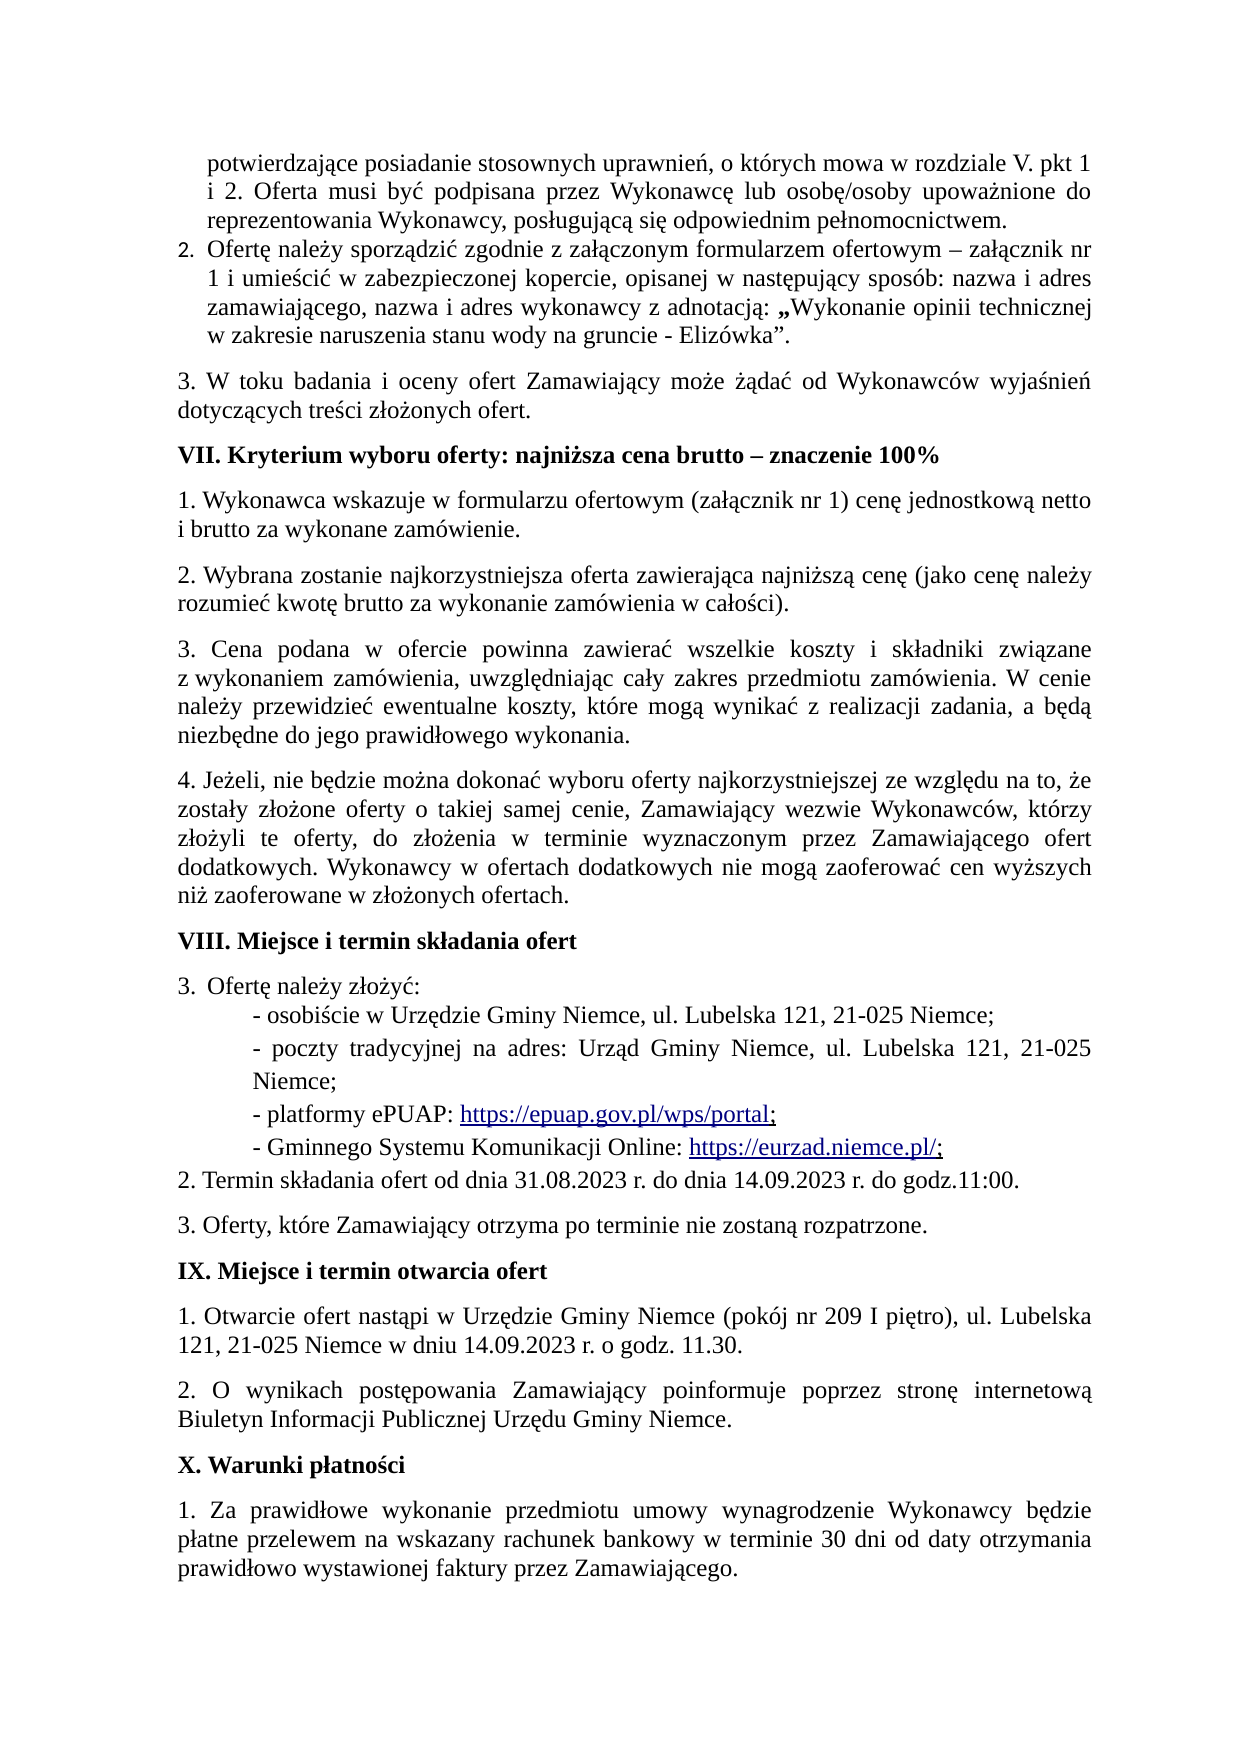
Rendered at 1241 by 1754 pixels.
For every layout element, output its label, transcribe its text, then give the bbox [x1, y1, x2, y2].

text VIII. Miejsce i termin składania ofert [177, 926, 1092, 955]
text 1. Za prawidłowe wykonanie przedmiotu umowy wynagrodzenie Wykonawcy będzie płatne przelewem na wskazany rachunek bankowy w terminie 30 dni od daty otrzymania prawidłowo wystawionej faktury przez Zamawiającego. [177, 1495, 1092, 1581]
text 3. Oferty, które Zamawiający otrzyma po terminie nie zostaną rozpatrzone. [177, 1211, 1092, 1239]
text 2. Termin składania ofert od dnia 31.08.2023 r. do dnia 14.09.2023 r. do godz.11:00. [177, 1165, 1092, 1194]
text 3. W toku badania i oceny ofert Zamawiający może żądać od Wykonawców wyjaśnień dotyczących treści złożonych ofert. [177, 366, 1092, 423]
list potwierdzające posiadanie stosownych uprawnień, o których mowa w rozdziale V. pkt 1 i 2. Oferta musi być podpisana przez Wykonawcę lub osobę/osoby upoważnione do reprezentowania Wykonawcy, posługującą się odpowiednim pełnomocnictwem. [177, 148, 1092, 234]
list - osobiście w Urzędzie Gminy Niemce, ul. Lubelska 121, 21-025 Niemce; [252, 1000, 1092, 1029]
text 3. Cena podana w ofercie powinna zawierać wszelkie koszty i składniki związane z wykonaniem zamówienia, uwzględniając cały zakres przedmiotu zamówienia. W cenie należy przewidzieć ewentualne koszty, które mogą wynikać z realizacji zadania, a będą niezbędne do jego prawidłowego wykonania. [177, 634, 1092, 749]
text IX. Miejsce i termin otwarcia ofert [177, 1256, 1092, 1285]
text 2. O wynikach postępowania Zamawiający poinformuje poprzez stronę internetową Biuletyn Informacji Publicznej Urzędu Gminy Niemce. [177, 1376, 1092, 1433]
text 1. Otwarcie ofert nastąpi w Urzędzie Gminy Niemce (pokój nr 209 I piętro), ul. Lubelska 121, 21-025 Niemce w dniu 14.09.2023 r. o godz. 11.30. [177, 1301, 1092, 1359]
list - platformy ePUAP: https://epuap.gov.pl/wps/portal; [252, 1099, 1092, 1128]
list - Gminnego Systemu Komunikacji Online: https://eurzad.niemce.pl/; [252, 1132, 1092, 1161]
text X. Warunki płatności [177, 1450, 1092, 1478]
list Ofertę należy złożyć: [177, 971, 1092, 1000]
text 4. Jeżeli, nie będzie można dokonać wyboru oferty najkorzystniejszej ze względu na to, że zostały złożone oferty o takiej samej cenie, Zamawiający wezwie Wykonawców, którzy złożyli te oferty, do złożenia w terminie wyznaczonym przez Zamawiającego ofert dodatkowych. Wykonawcy w ofertach dodatkowych nie mogą zaoferować cen wyższych niż zaoferowane w złożonych ofertach. [177, 766, 1092, 909]
text VII. Kryterium wyboru oferty: najniższa cena brutto – znaczenie 100% [177, 440, 1092, 469]
text 1. Wykonawca wskazuje w formularzu ofertowym (załącznik nr 1) cenę jednostkową netto i brutto za wykonane zamówienie. [177, 486, 1092, 543]
list - poczty tradycyjnej na adres: Urząd Gminy Niemce, ul. Lubelska 121, 21-025 Niemce; [252, 1033, 1092, 1095]
list Ofertę należy sporządzić zgodnie z załączonym formularzem ofertowym – załącznik nr 1 i umieścić w zabezpieczonej kopercie, opisanej w następujący sposób: nazwa i adres zamawiającego, nazwa i adres wykonawcy z adnotacją: „Wykonanie opinii technicznej w zakresie naruszenia stanu wody na gruncie - Elizówka”. [177, 234, 1092, 349]
text 2. Wybrana zostanie najkorzystniejsza oferta zawierająca najniższą cenę (jako cenę należy rozumieć kwotę brutto za wykonanie zamówienia w całości). [177, 560, 1092, 617]
